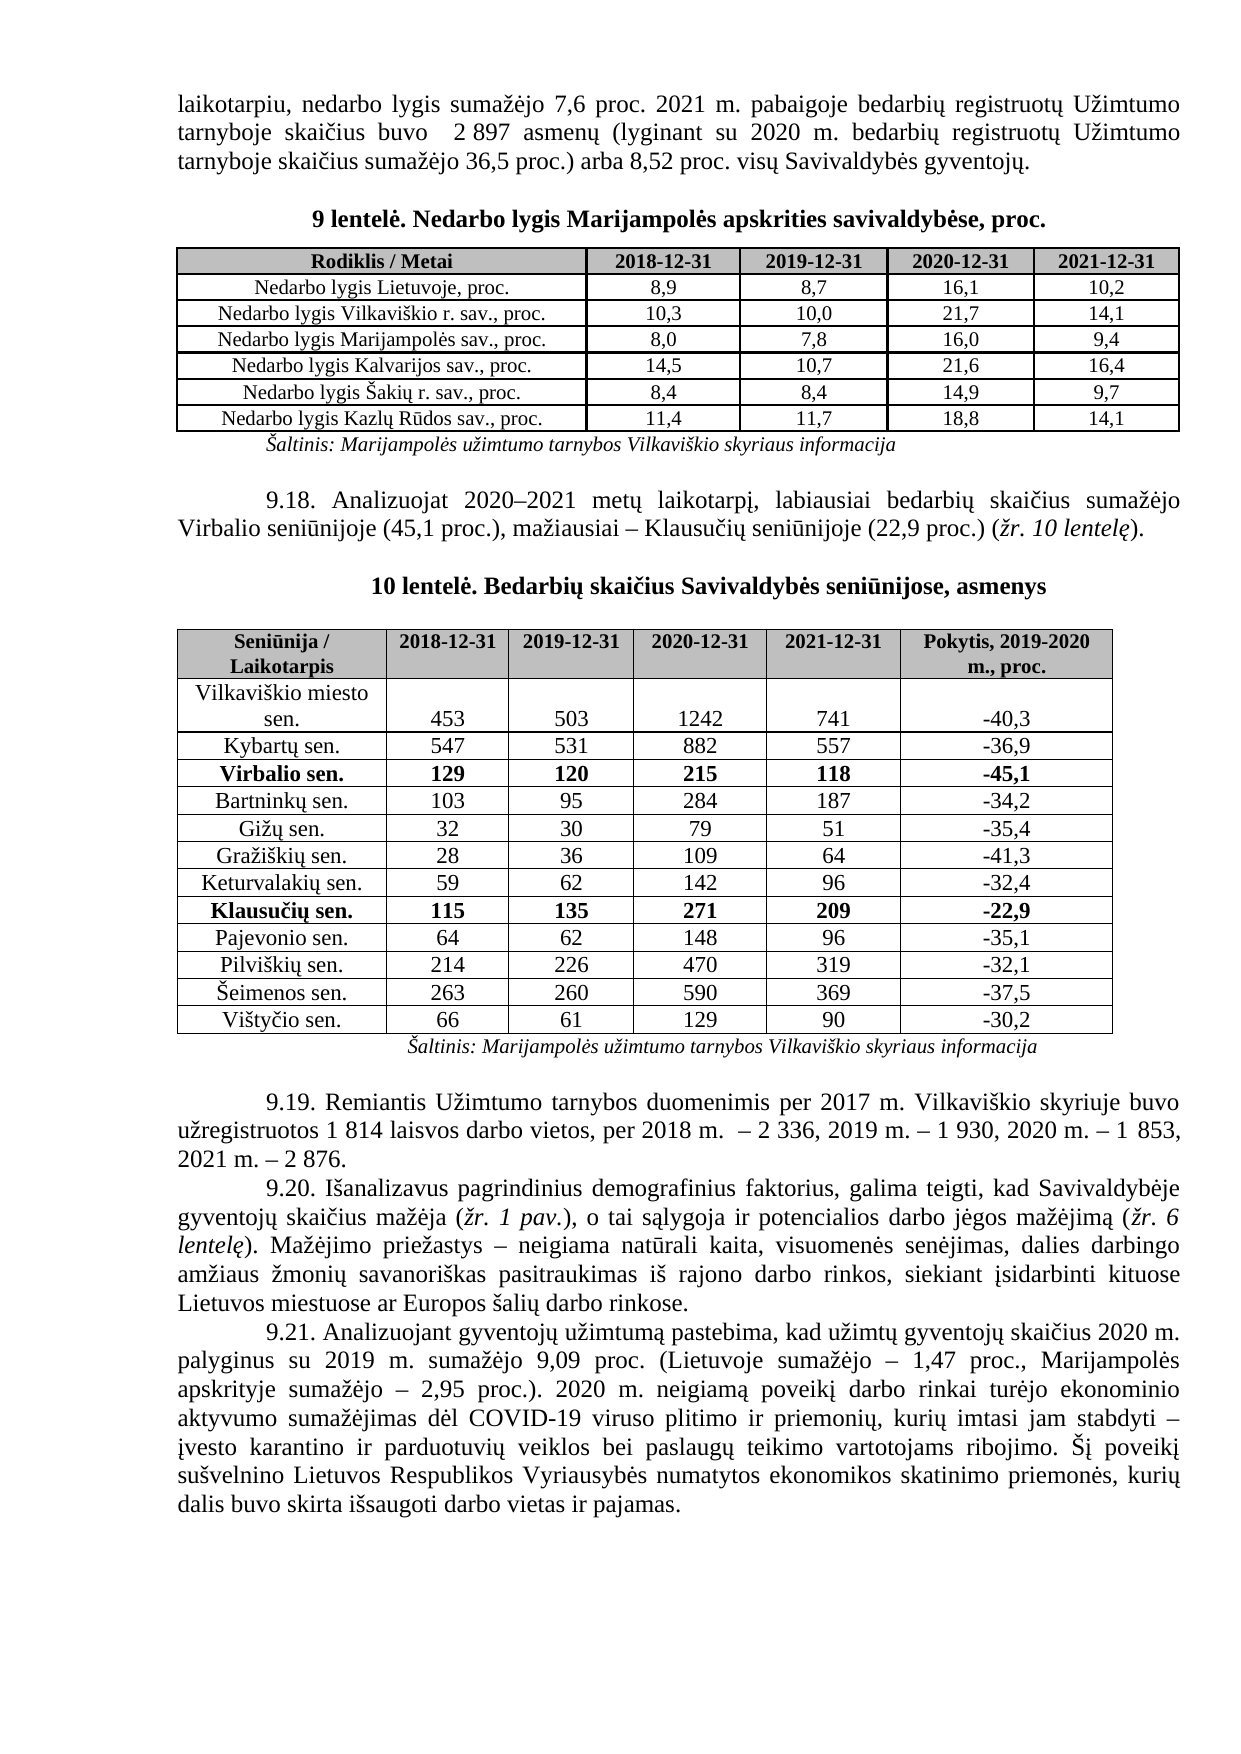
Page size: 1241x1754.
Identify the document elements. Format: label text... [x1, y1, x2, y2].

text 10 lentelė. Bedarbių skaičius Savivaldybės seniūnijose, asmenys [177, 571, 1181, 600]
table_cell 96 [767, 924, 900, 951]
text Šaltinis: Marijampolės užimtumo tarnybos Vilkaviškio skyriaus informacija [177, 1034, 1181, 1058]
table_cell Virbalio sen. [178, 760, 386, 786]
table_cell Gižų sen. [178, 815, 386, 841]
table_cell -37,5 [901, 979, 1112, 1005]
table_cell 14,5 [588, 354, 739, 377]
table_cell 882 [634, 733, 766, 759]
table_cell 118 [767, 760, 900, 786]
table_cell 14,1 [1035, 301, 1178, 325]
table_cell 90 [767, 1006, 900, 1033]
table_cell 51 [767, 815, 900, 841]
table_cell 8,0 [588, 327, 739, 351]
table_cell -40,3 [901, 679, 1112, 731]
text laikotarpiu, nedarbo lygis sumažėjo 7,6 proc. 2021 m. pabaigoje bedarbių registruotų Užimtumo tarnyboje skaičius buvo 2 897 asmenų (lyginant su 2020 m. bedarbių registruotų Užimtumo tarnyboje skaičius sumažėjo 36,5 proc.) arba 8,52 proc. visų Savivaldybės gyventojų. [177, 89, 1181, 175]
table_cell 129 [387, 760, 508, 786]
table_cell 66 [387, 1006, 508, 1033]
table_cell -32,4 [901, 869, 1112, 896]
table_cell 96 [767, 869, 900, 896]
text Šaltinis: Marijampolės užimtumo tarnybos Vilkaviškio skyriaus informacija [177, 432, 1181, 456]
table_cell 10,7 [741, 354, 886, 377]
table_cell Gražiškių sen. [178, 842, 386, 868]
table_cell 16,0 [889, 327, 1033, 351]
table_cell 590 [634, 979, 766, 1005]
table_cell Nedarbo lygis Kazlų Rūdos sav., proc. [178, 406, 585, 430]
text 9 lentelė. Nedarbo lygis Marijampolės apskrities savivaldybėse, proc. [177, 204, 1181, 232]
table_cell 142 [634, 869, 766, 896]
table_cell Nedarbo lygis Lietuvoje, proc. [178, 275, 585, 299]
table_cell 9,7 [1035, 380, 1178, 404]
table_header Pokytis, 2019-2020 m., proc. [901, 630, 1112, 678]
table_cell 14,9 [889, 380, 1033, 404]
table_cell 109 [634, 842, 766, 868]
table_cell 148 [634, 924, 766, 951]
table_cell 8,4 [741, 380, 886, 404]
table_cell Pilviškių sen. [178, 952, 386, 978]
table_cell 453 [387, 679, 508, 731]
table_cell 16,1 [889, 275, 1033, 299]
table_cell 557 [767, 733, 900, 759]
table_cell 10,0 [741, 301, 886, 325]
table_cell Šeimenos sen. [178, 979, 386, 1005]
table_cell -35,4 [901, 815, 1112, 841]
table_header 2021-12-31 [1035, 249, 1178, 273]
table_cell -41,3 [901, 842, 1112, 868]
table_cell 59 [387, 869, 508, 896]
table_cell 64 [387, 924, 508, 951]
table_cell 30 [509, 815, 633, 841]
table_header 2019-12-31 [509, 630, 633, 678]
table_cell -36,9 [901, 733, 1112, 759]
table_cell 120 [509, 760, 633, 786]
table_header 2019-12-31 [741, 249, 886, 273]
table_cell -30,2 [901, 1006, 1112, 1033]
table_cell Bartninkų sen. [178, 787, 386, 813]
table_cell -32,1 [901, 952, 1112, 978]
table_cell 16,4 [1035, 354, 1178, 377]
table_cell -45,1 [901, 760, 1112, 786]
table_cell 61 [509, 1006, 633, 1033]
table_cell 10,2 [1035, 275, 1178, 299]
table_cell 8,9 [588, 275, 739, 299]
text 9.18. Analizuojat 2020–2021 metų laikotarpį, labiausiai bedarbių skaičius sumažėjo Virbalio seniūnijoje (45,1 proc.), mažiausiai – Klausučių seniūnijoje (22,9 proc.) (žr. 10 lentelę). [177, 485, 1181, 542]
table_cell 11,4 [588, 406, 739, 430]
table_cell Vilkaviškio miesto sen. [178, 679, 386, 731]
table_header 2021-12-31 [767, 630, 900, 678]
table_cell 369 [767, 979, 900, 1005]
table_cell 28 [387, 842, 508, 868]
table_cell 95 [509, 787, 633, 813]
table_cell Nedarbo lygis Marijampolės sav., proc. [178, 327, 585, 351]
table_cell 79 [634, 815, 766, 841]
table_cell 62 [509, 869, 633, 896]
table_cell 129 [634, 1006, 766, 1033]
table_cell 187 [767, 787, 900, 813]
table_cell 8,4 [588, 380, 739, 404]
text 9.21. Analizuojant gyventojų užimtumą pastebima, kad užimtų gyventojų skaičius 2020 m. palyginus su 2019 m. sumažėjo 9,09 proc. (Lietuvoje sumažėjo – 1,47 proc., Marijampolės apskrityje sumažėjo – 2,95 proc.). 2020 m. neigiamą poveikį darbo rinkai turėjo ekonominio aktyvumo sumažėjimas dėl COVID-19 viruso plitimo ir priemonių, kurių imtasi jam stabdyti – įvesto karantino ir parduotuvių veiklos bei paslaugų teikimo vartotojams ribojimo. Šį poveikį sušvelnino Lietuvos Respublikos Vyriausybės numatytos ekonomikos skatinimo priemonės, kurių dalis buvo skirta išsaugoti darbo vietas ir pajamas. [177, 1317, 1181, 1518]
table_cell Vištyčio sen. [178, 1006, 386, 1033]
table_header Seniūnija / Laikotarpis [178, 630, 386, 678]
table_cell 21,6 [889, 354, 1033, 377]
table_cell 135 [509, 897, 633, 923]
table_header Rodiklis / Metai [178, 249, 585, 273]
table_cell 531 [509, 733, 633, 759]
table_cell 741 [767, 679, 900, 731]
table_cell 8,7 [741, 275, 886, 299]
table_cell 7,8 [741, 327, 886, 351]
table_cell 36 [509, 842, 633, 868]
text 9.20. Išanalizavus pagrindinius demografinius faktorius, galima teigti, kad Savivaldybėje gyventojų skaičius mažėja (žr. 1 pav.), o tai sąlygoja ir potencialios darbo jėgos mažėjimą (žr. 6 lentelę). Mažėjimo priežastys – neigiama natūrali kaita, visuomenės senėjimas, dalies darbingo amžiaus žmonių savanoriškas pasitraukimas iš rajono darbo rinkos, siekiant įsidarbinti kituose Lietuvos miestuose ar Europos šalių darbo rinkose. [177, 1173, 1181, 1317]
table_cell Pajevonio sen. [178, 924, 386, 951]
table_cell 32 [387, 815, 508, 841]
text 9.19. Remiantis Užimtumo tarnybos duomenimis per 2017 m. Vilkaviškio skyriuje buvo užregistruotos 1 814 laisvos darbo vietos, per 2018 m. – 2 336, 2019 m. – 1 930, 2020 m. – 1 853, 2021 m. – 2 876. [177, 1087, 1181, 1173]
table_cell 284 [634, 787, 766, 813]
table_cell Keturvalakių sen. [178, 869, 386, 896]
table_cell Nedarbo lygis Vilkaviškio r. sav., proc. [178, 301, 585, 325]
table_cell 319 [767, 952, 900, 978]
table_cell 9,4 [1035, 327, 1178, 351]
table_cell Nedarbo lygis Šakių r. sav., proc. [178, 380, 585, 404]
table_cell Klausučių sen. [178, 897, 386, 923]
table_header 2018-12-31 [588, 249, 739, 273]
table_cell Kybartų sen. [178, 733, 386, 759]
table_cell -34,2 [901, 787, 1112, 813]
table_cell 260 [509, 979, 633, 1005]
table_cell -22,9 [901, 897, 1112, 923]
table_cell Nedarbo lygis Kalvarijos sav., proc. [178, 354, 585, 377]
table_cell 547 [387, 733, 508, 759]
table_cell 215 [634, 760, 766, 786]
table_header 2020-12-31 [889, 249, 1033, 273]
table_cell 226 [509, 952, 633, 978]
table_header 2020-12-31 [634, 630, 766, 678]
table_cell 209 [767, 897, 900, 923]
table_cell 263 [387, 979, 508, 1005]
table_cell -35,1 [901, 924, 1112, 951]
table_cell 1242 [634, 679, 766, 731]
table_cell 11,7 [741, 406, 886, 430]
table_cell 103 [387, 787, 508, 813]
table_cell 14,1 [1035, 406, 1178, 430]
table_cell 21,7 [889, 301, 1033, 325]
table_cell 62 [509, 924, 633, 951]
table_cell 503 [509, 679, 633, 731]
table_cell 470 [634, 952, 766, 978]
table_cell 18,8 [889, 406, 1033, 430]
table_cell 10,3 [588, 301, 739, 325]
table_cell 115 [387, 897, 508, 923]
table_header 2018-12-31 [387, 630, 508, 678]
table_cell 64 [767, 842, 900, 868]
table_cell 214 [387, 952, 508, 978]
table_cell 271 [634, 897, 766, 923]
